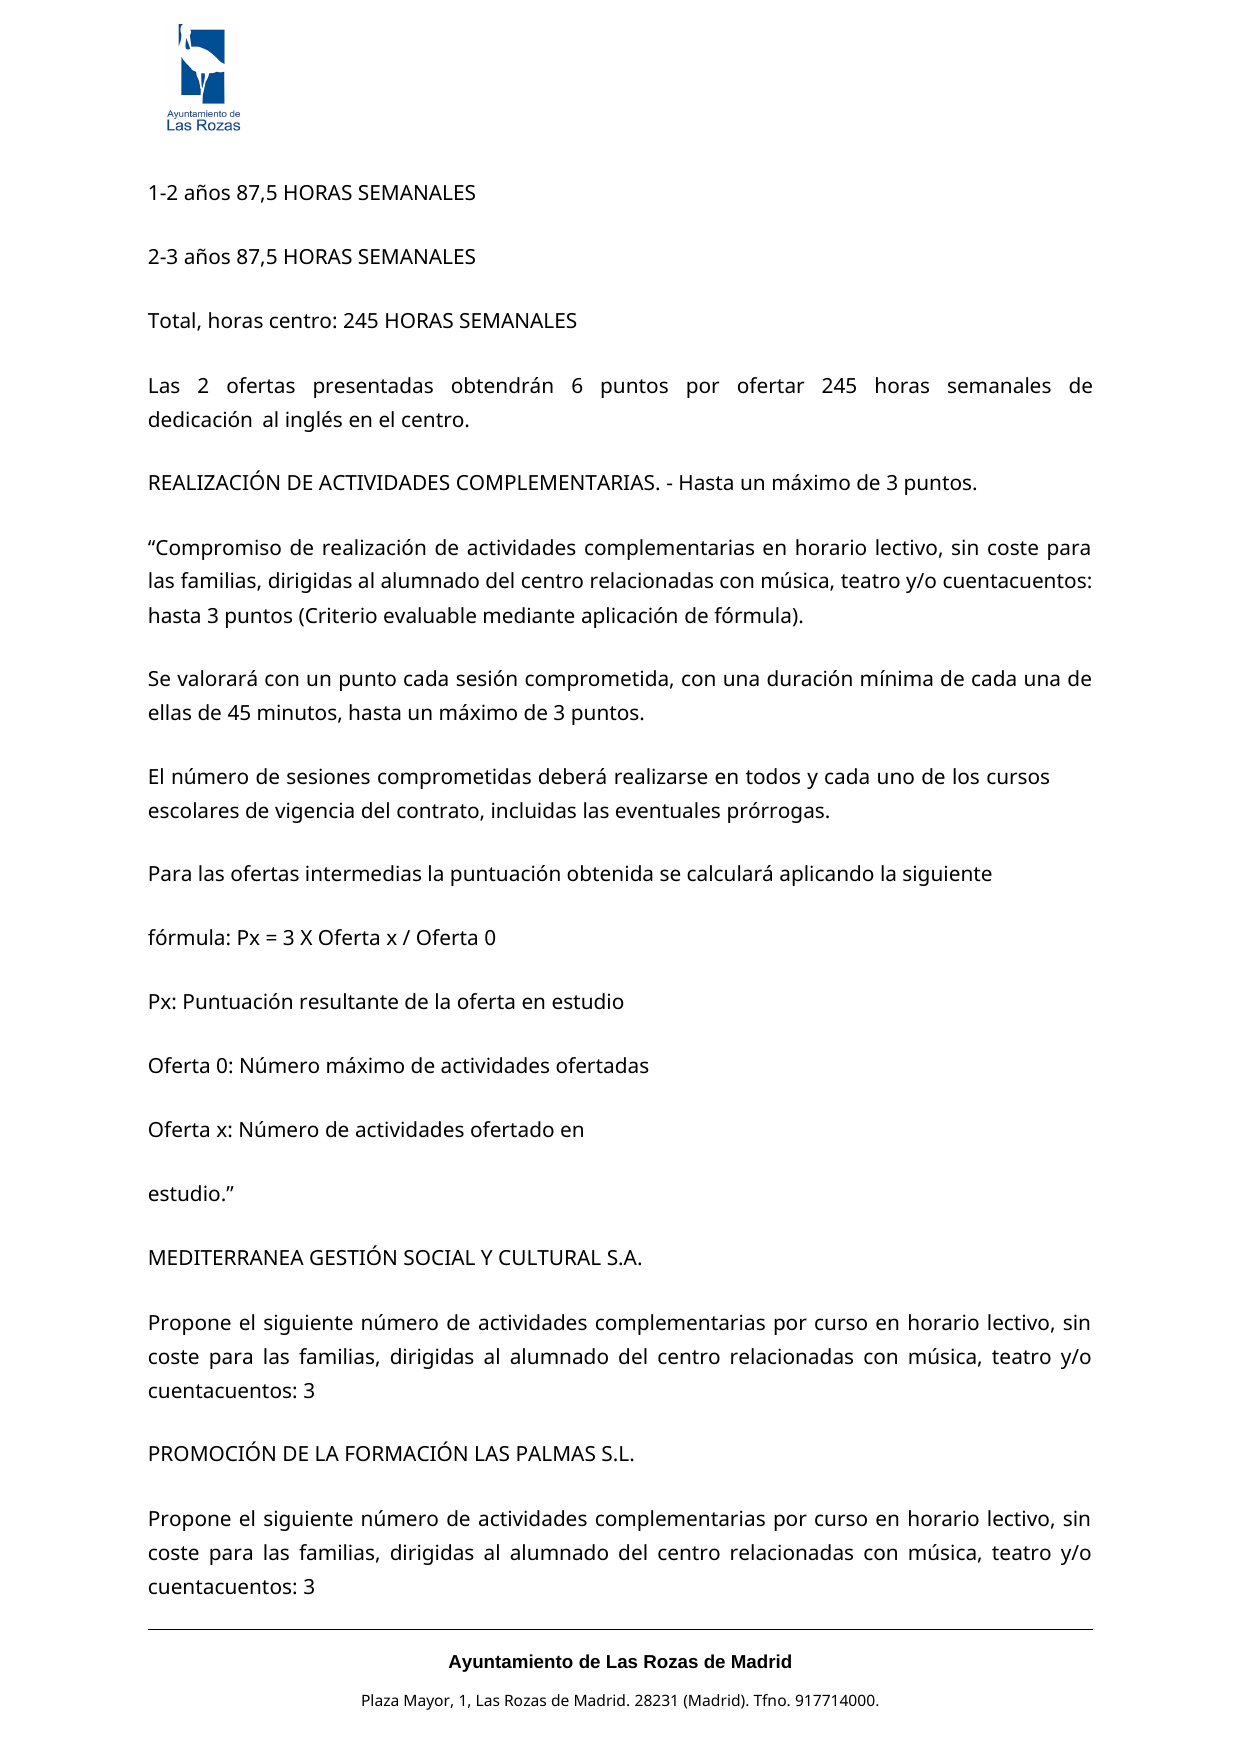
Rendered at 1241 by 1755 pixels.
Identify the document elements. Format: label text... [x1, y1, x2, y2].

text Propone el siguiente número de actividades complementarias por curso en horario lectivo, sin coste para las familias, dirigidas al alumnado del centro relacionadas con música, teatro y/o cuentacuentos: 3 [148, 1504, 1093, 1600]
text Propone el siguiente número de actividades complementarias por curso en horario lectivo, sin coste para las familias, dirigidas al alumnado del centro relacionadas con música, teatro y/o cuentacuentos: 3 [148, 1308, 1093, 1404]
text “Compromiso de realización de actividades complementarias en horario lectivo, sin coste para las familias, dirigidas al alumnado del centro relacionadas con música, teatro y/o cuentacuentos: hasta 3 puntos (Criterio evaluable mediante aplicación de fórmula). [148, 533, 1093, 629]
text REALIZACIÓN DE ACTIVIDADES COMPLEMENTARIAS. - Hasta un máximo de 3 puntos. [148, 468, 1105, 497]
text Total, horas centro: 245 HORAS SEMANALES [148, 306, 1105, 335]
text MEDITERRANEA GESTIÓN SOCIAL Y CULTURAL S.A. [148, 1243, 1105, 1272]
text Las 2 ofertas presentadas obtendrán 6 puntos por ofertar 245 horas semanales de dedicación al inglés en el centro. [148, 371, 1093, 433]
text PROMOCIÓN DE LA FORMACIÓN LAS PALMAS S.L. [148, 1439, 1105, 1468]
text Px: Puntuación resultante de la oferta en estudio Oferta 0: Número máximo de actividades ofertadas Oferta x: Número de actividades ofertado en estudio.” [148, 987, 653, 1208]
text 1-2 años 87,5 HORAS SEMANALES [148, 178, 1105, 206]
text Para las ofertas intermedias la puntuación obtenida se calculará aplicando la siguiente fórmula: Px = 3 X Oferta x / Oferta 0 [148, 859, 1029, 952]
text Se valorará con un punto cada sesión comprometida, con una duración mínima de cada una de ellas de 45 minutos, hasta un máximo de 3 puntos. [148, 664, 1093, 727]
text El número de sesiones comprometidas deberá realizarse en todos y cada uno de los cursos escolares de vigencia del contrato, incluidas las eventuales prórrogas. [148, 762, 1093, 824]
text 2-3 años 87,5 HORAS SEMANALES [148, 242, 1105, 271]
